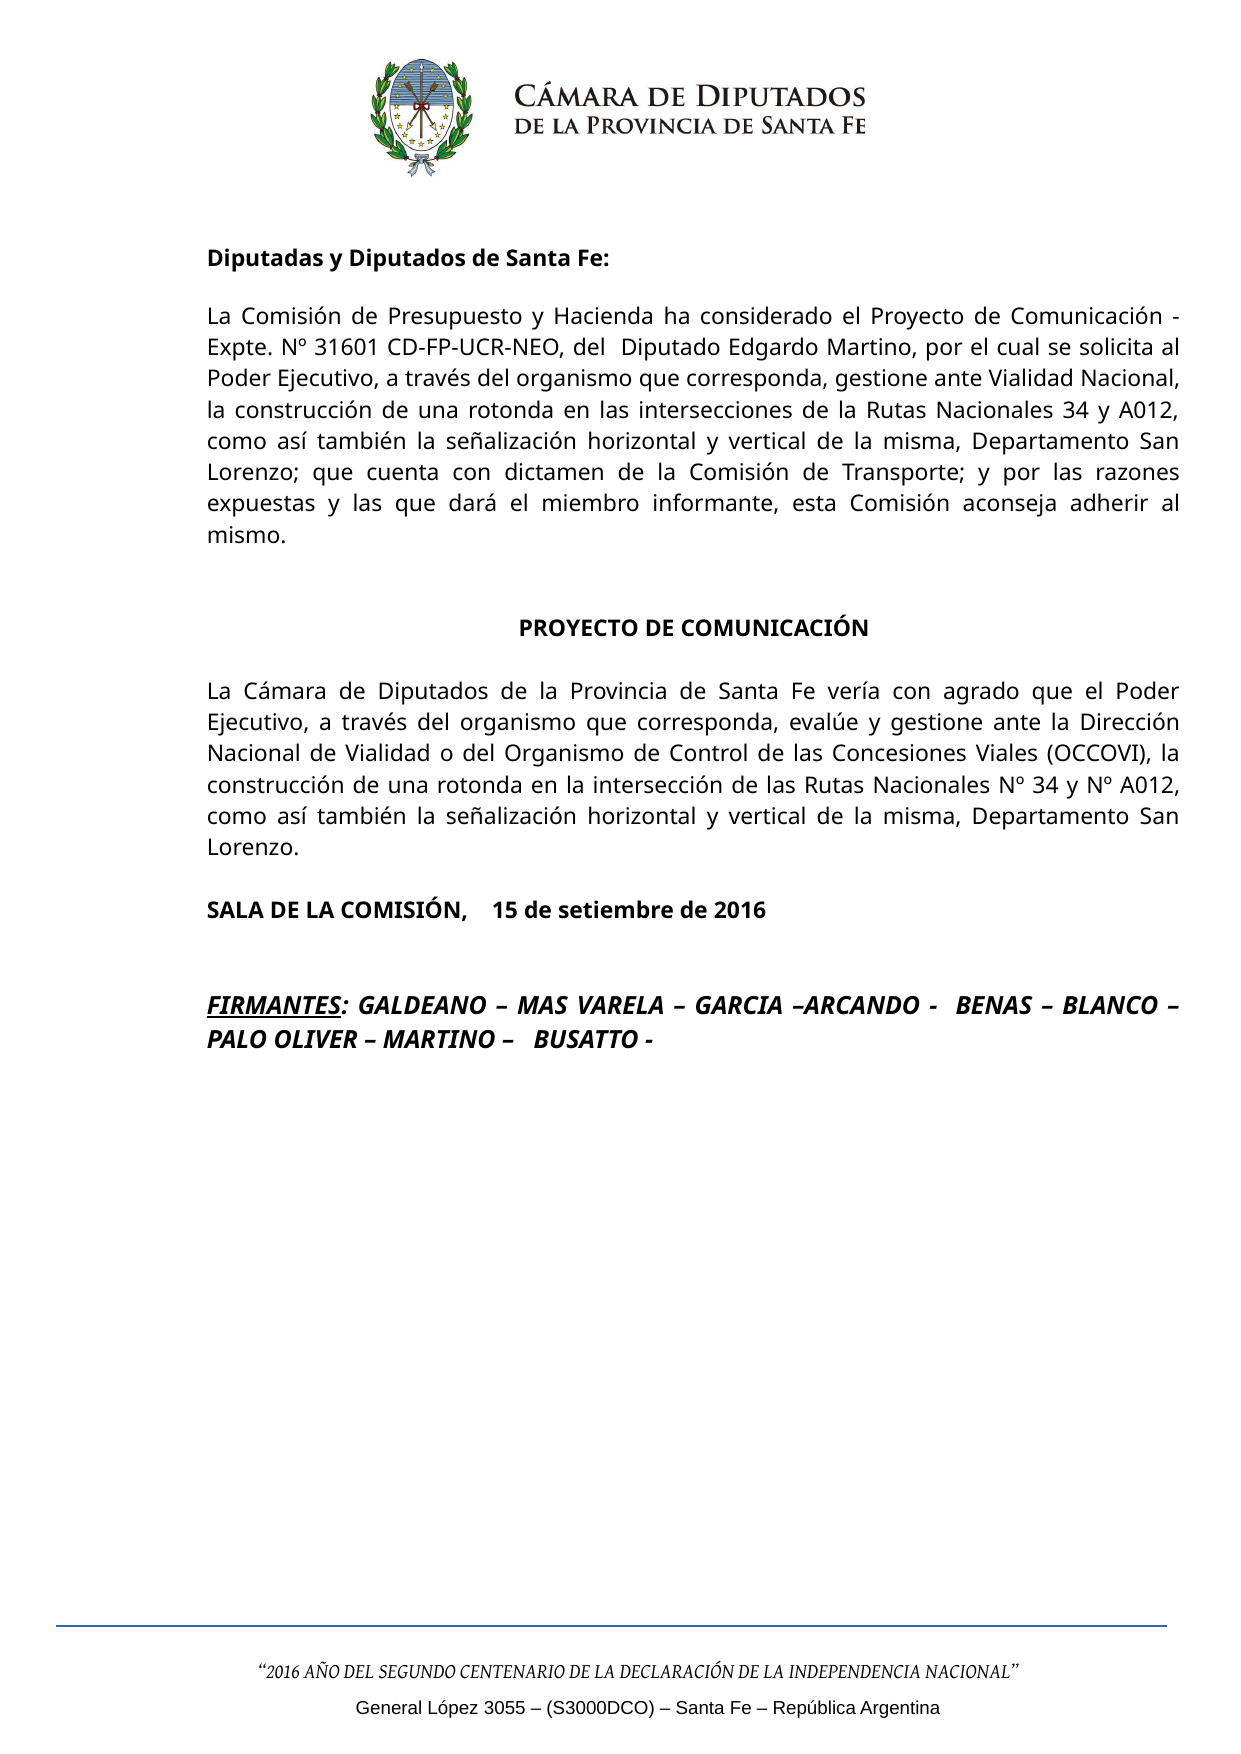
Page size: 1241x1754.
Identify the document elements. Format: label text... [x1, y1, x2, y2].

text SALA DE LA COMISIÓN, 15 de setiembre de 2016 [207, 893, 1181, 925]
text Diputadas y Diputados de Santa Fe: [207, 242, 1181, 273]
text La Cámara de Diputados de la Provincia de Santa Fe vería con agrado que el Poder Ejecutivo, a través del organismo que corresponda, evalúe y gestione ante la Dirección Nacional de Vialidad o del Organismo de Control de las Concesiones Viales (OCCOVI), la construcción de una rotonda en la intersección de las Rutas Nacionales Nº 34 y Nº A012, como así también la señalización horizontal y vertical de la misma, Departamento San Lorenzo. [207, 675, 1181, 862]
picture [370, 59, 866, 181]
text PROYECTO DE COMUNICACIÓN [207, 612, 1181, 643]
text FIRMANTES: GALDEANO – MAS VARELA – GARCIA –ARCANDO - BENAS – BLANCO – PALO OLIVER – MARTINO – BUSATTO - [207, 987, 1181, 1055]
text La Comisión de Presupuesto y Hacienda ha considerado el Proyecto de Comunicación - Expte. Nº 31601 CD-FP-UCR-NEO, del Diputado Edgardo Martino, por el cual se solicita al Poder Ejecutivo, a través del organismo que corresponda, gestione ante Vialidad Nacional, la construcción de una rotonda en las intersecciones de la Rutas Nacionales 34 y A012, como así también la señalización horizontal y vertical de la misma, Departamento San Lorenzo; que cuenta con dictamen de la Comisión de Transporte; y por las razones expuestas y las que dará el miembro informante, esta Comisión aconseja adherir al mismo. [207, 300, 1181, 550]
